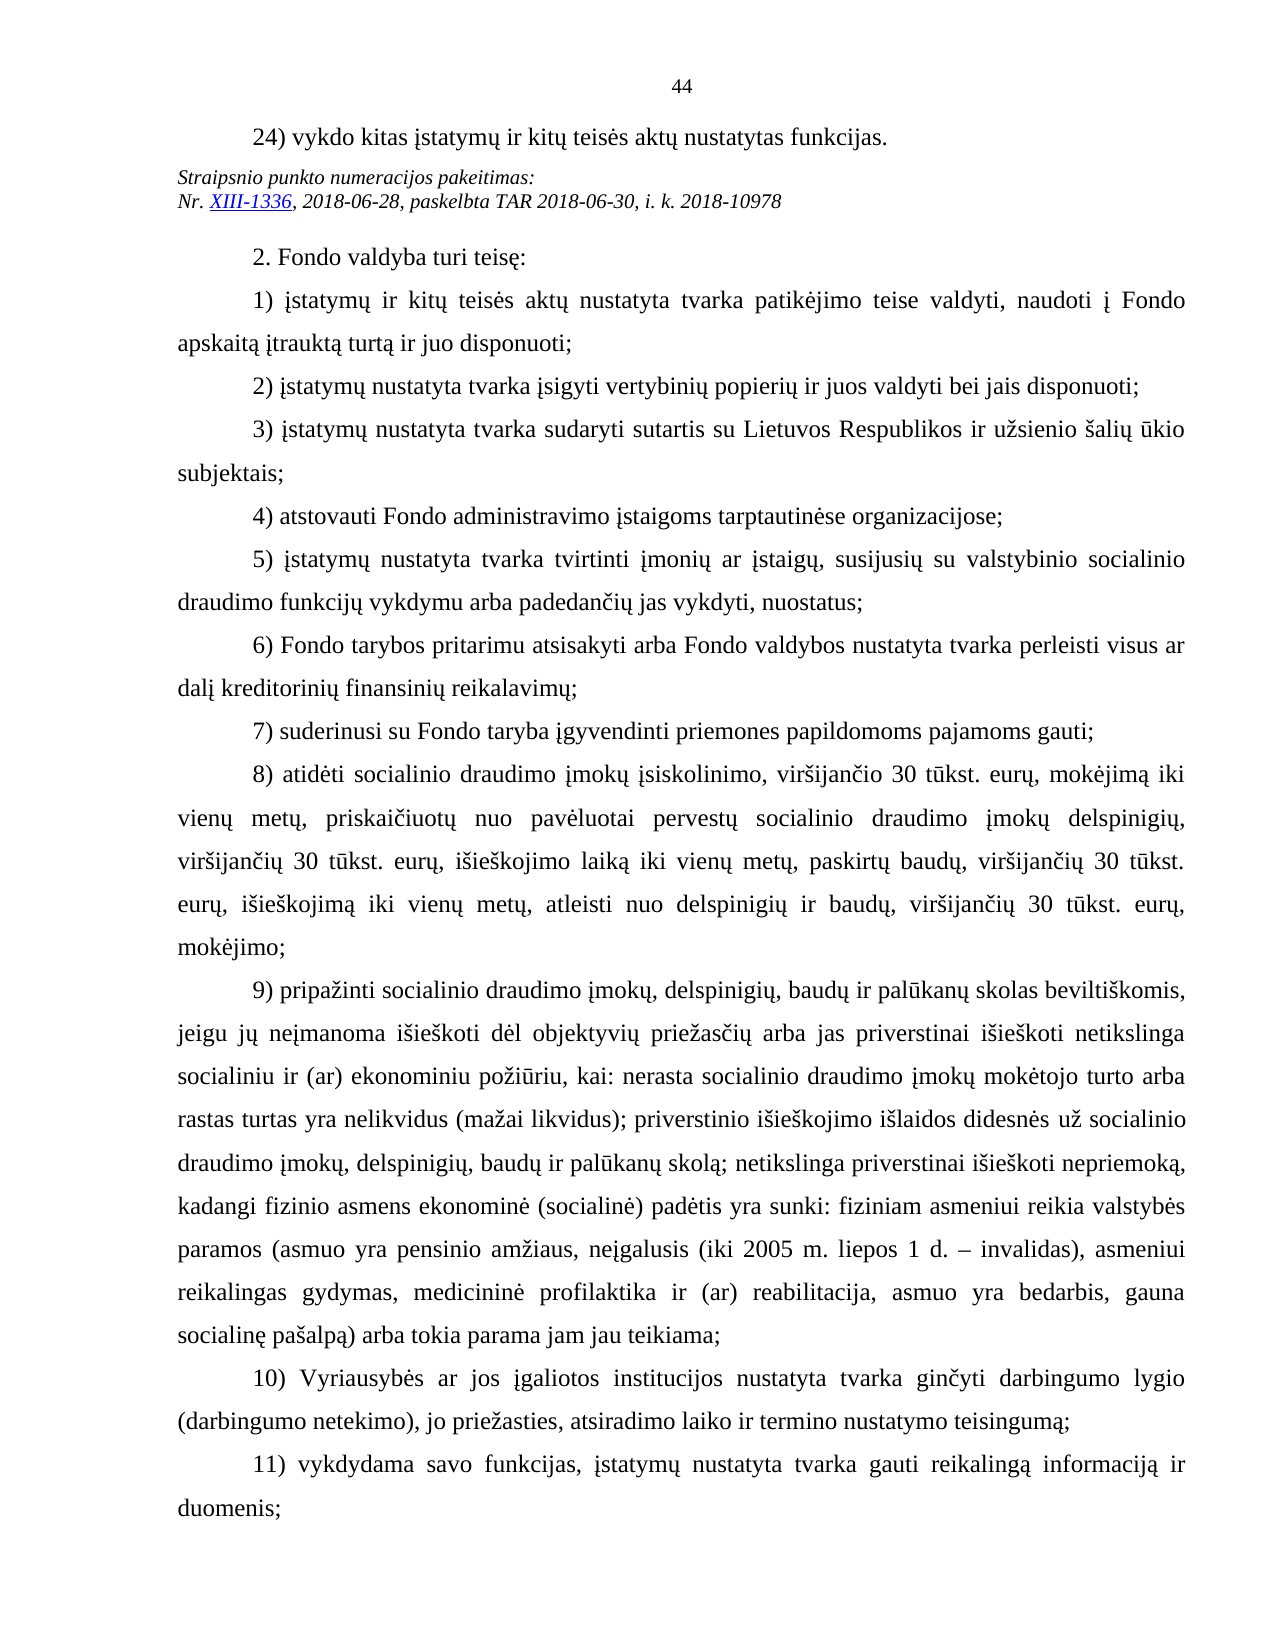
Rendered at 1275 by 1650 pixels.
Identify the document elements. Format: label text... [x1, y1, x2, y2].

text 24) vykdo kitas įstatymų ir kitų teisės aktų nustatytas funkcijas. [177, 122, 1186, 151]
text 6) Fondo tarybos pritarimu atsisakyti arba Fondo valdybos nustatyta tvarka perleisti visus ar dalį kreditorinių finansinių reikalavimų; [177, 630, 1186, 702]
text 11) vykdydama savo funkcijas, įstatymų nustatyta tvarka gauti reikalingą informaciją ir duomenis; [177, 1449, 1186, 1521]
text 7) suderinusi su Fondo taryba įgyvendinti priemones papildomoms pajamoms gauti; [177, 716, 1186, 745]
text 9) pripažinti socialinio draudimo įmokų, delspinigių, baudų ir palūkanų skolas beviltiškomis, jeigu jų neįmanoma išieškoti dėl objektyvių priežasčių arba jas priverstinai išieškoti netikslinga socialiniu ir (ar) ekonominiu požiūriu, kai: nerasta socialinio draudimo įmokų mokėtojo turto arba rastas turtas yra nelikvidus (mažai likvidus); priverstinio išieškojimo išlaidos didesnės už socialinio draudimo įmokų, delspinigių, baudų ir palūkanų skolą; netikslinga priverstinai išieškoti nepriemoką, kadangi fizinio asmens ekonominė (socialinė) padėtis yra sunki: fiziniam asmeniui reikia valstybės paramos (asmuo yra pensinio amžiaus, neįgalusis (iki 2005 m. liepos 1 d. – invalidas), asmeniui reikalingas gydymas, medicininė profilaktika ir (ar) reabilitacija, asmuo yra bedarbis, gauna socialinę pašalpą) arba tokia parama jam jau teikiama; [177, 975, 1186, 1349]
text 2. Fondo valdyba turi teisę: [177, 242, 1186, 271]
text Nr. XIII-1336, 2018-06-28, paskelbta TAR 2018-06-30, i. k. 2018-10978 [177, 189, 1186, 213]
text 1) įstatymų ir kitų teisės aktų nustatyta tvarka patikėjimo teise valdyti, naudoti į Fondo apskaitą įtrauktą turtą ir juo disponuoti; [177, 285, 1186, 357]
text 8) atidėti socialinio draudimo įmokų įsiskolinimo, viršijančio 30 tūkst. eurų, mokėjimą iki vienų metų, priskaičiuotų nuo pavėluotai pervestų socialinio draudimo įmokų delspinigių, viršijančių 30 tūkst. eurų, išieškojimo laiką iki vienų metų, paskirtų baudų, viršijančių 30 tūkst. eurų, išieškojimą iki vienų metų, atleisti nuo delspinigių ir baudų, viršijančių 30 tūkst. eurų, mokėjimo; [177, 759, 1186, 961]
text 5) įstatymų nustatyta tvarka tvirtinti įmonių ar įstaigų, susijusių su valstybinio socialinio draudimo funkcijų vykdymu arba padedančių jas vykdyti, nuostatus; [177, 544, 1186, 616]
text 10) Vyriausybės ar jos įgaliotos institucijos nustatyta tvarka ginčyti darbingumo lygio (darbingumo netekimo), jo priežasties, atsiradimo laiko ir termino nustatymo teisingumą; [177, 1363, 1186, 1435]
text 4) atstovauti Fondo administravimo įstaigoms tarptautinėse organizacijose; [177, 501, 1186, 529]
text 3) įstatymų nustatyta tvarka sudaryti sutartis su Lietuvos Respublikos ir užsienio šalių ūkio subjektais; [177, 414, 1186, 486]
text 2) įstatymų nustatyta tvarka įsigyti vertybinių popierių ir juos valdyti bei jais disponuoti; [177, 371, 1186, 400]
text Straipsnio punkto numeracijos pakeitimas: [177, 165, 1186, 189]
